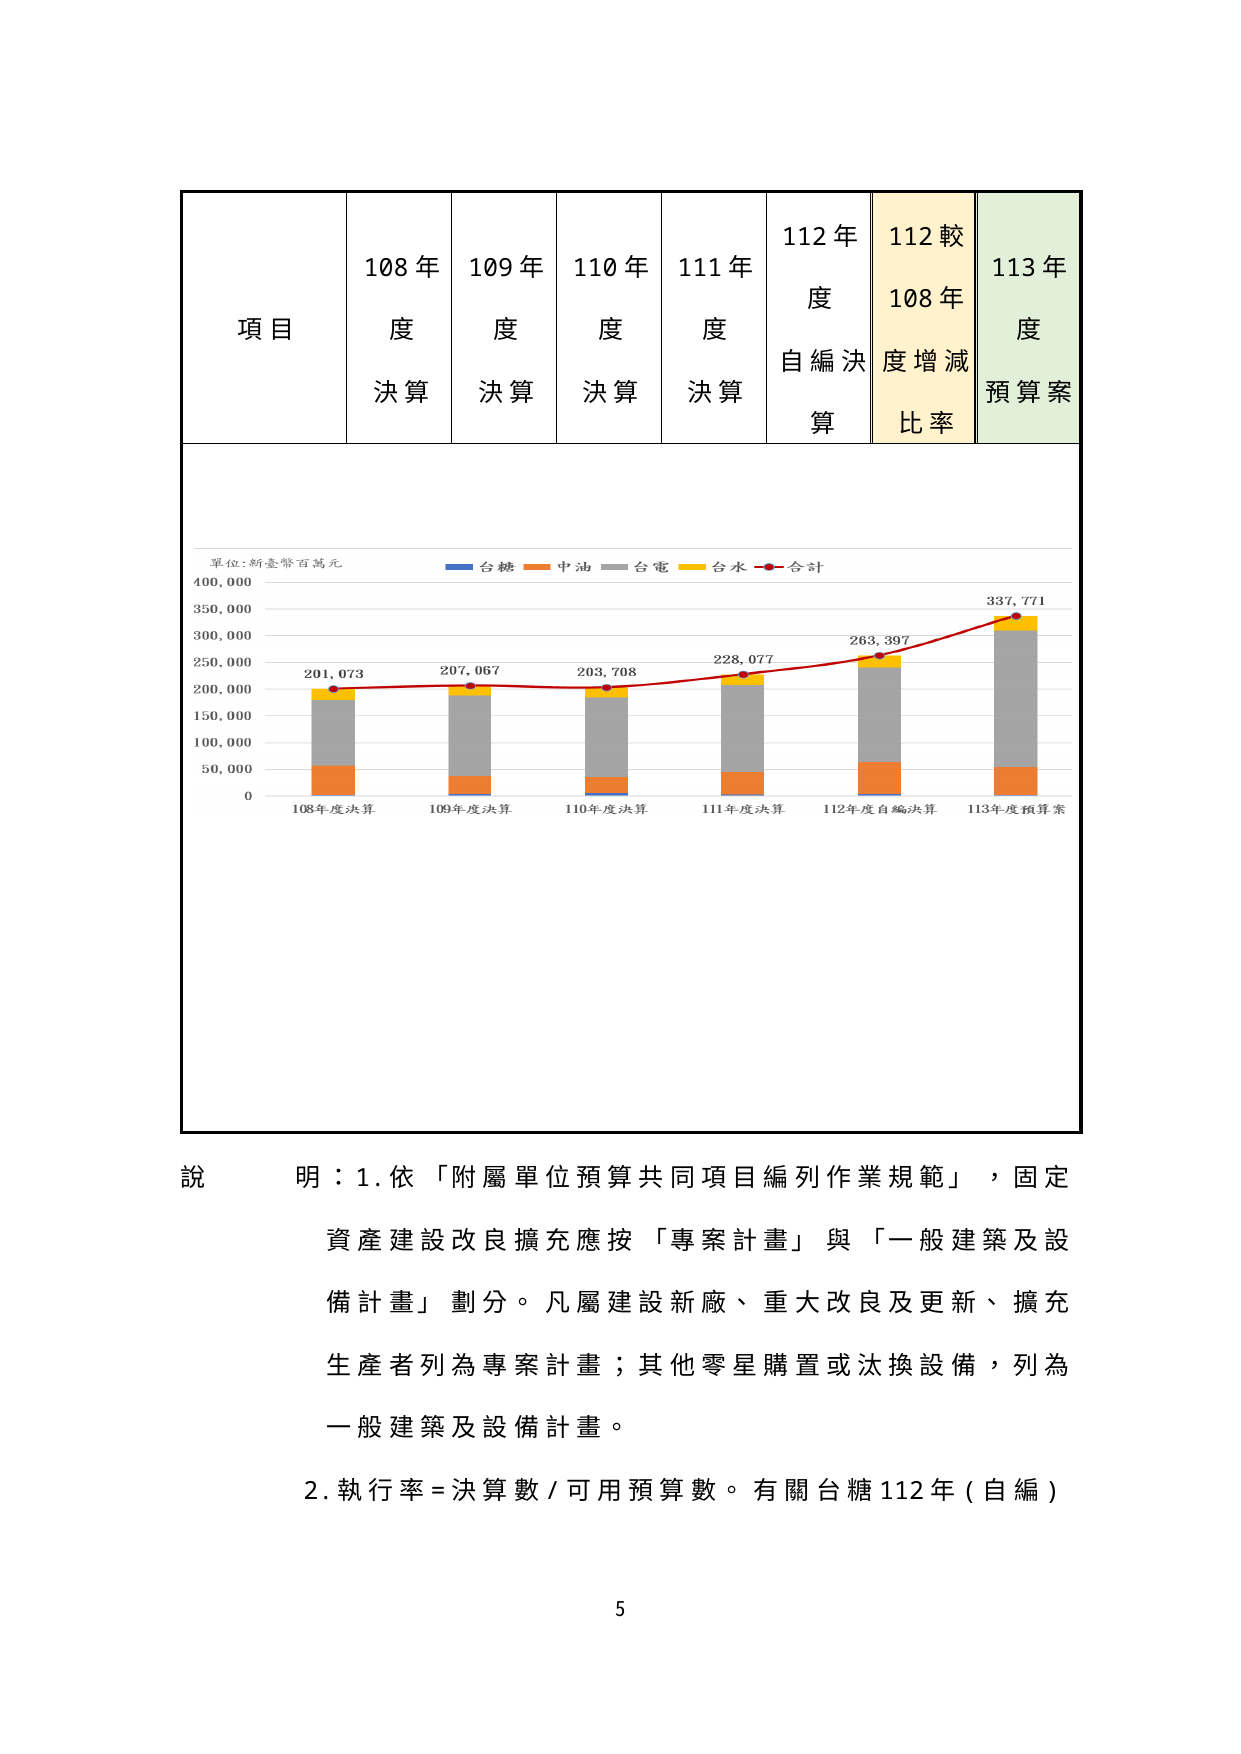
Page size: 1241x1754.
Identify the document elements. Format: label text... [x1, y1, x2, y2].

text 2.執行率=決算數/可用預算數。有關台糖112年(自編) [296, 1447, 1078, 1509]
table_header 111年度 決算 [662, 193, 766, 443]
table_header 項目 [183, 193, 346, 443]
table_header 113年度 預算案 [978, 193, 1079, 443]
table_header 112較108年度增減比率 [873, 193, 974, 443]
table_header 108年度 決算 [347, 193, 451, 443]
table_header 112年度 自編決算 [767, 193, 870, 443]
table_cell [183, 444, 1079, 1131]
text 說 明：1.依「附屬單位預算共同項目編列作業規範」，固定資產建設改良擴充應按「專案計畫」與「一般建築及設備計畫」劃分。凡屬建設新廠、重大改良及更新、擴充生產者列為專案計畫；其他零星購置或汰換設備，列為一般建築及設備計畫。 [177, 1134, 1078, 1447]
table_header 110年度 決算 [557, 193, 661, 443]
table_header 109年度 決算 [452, 193, 556, 443]
